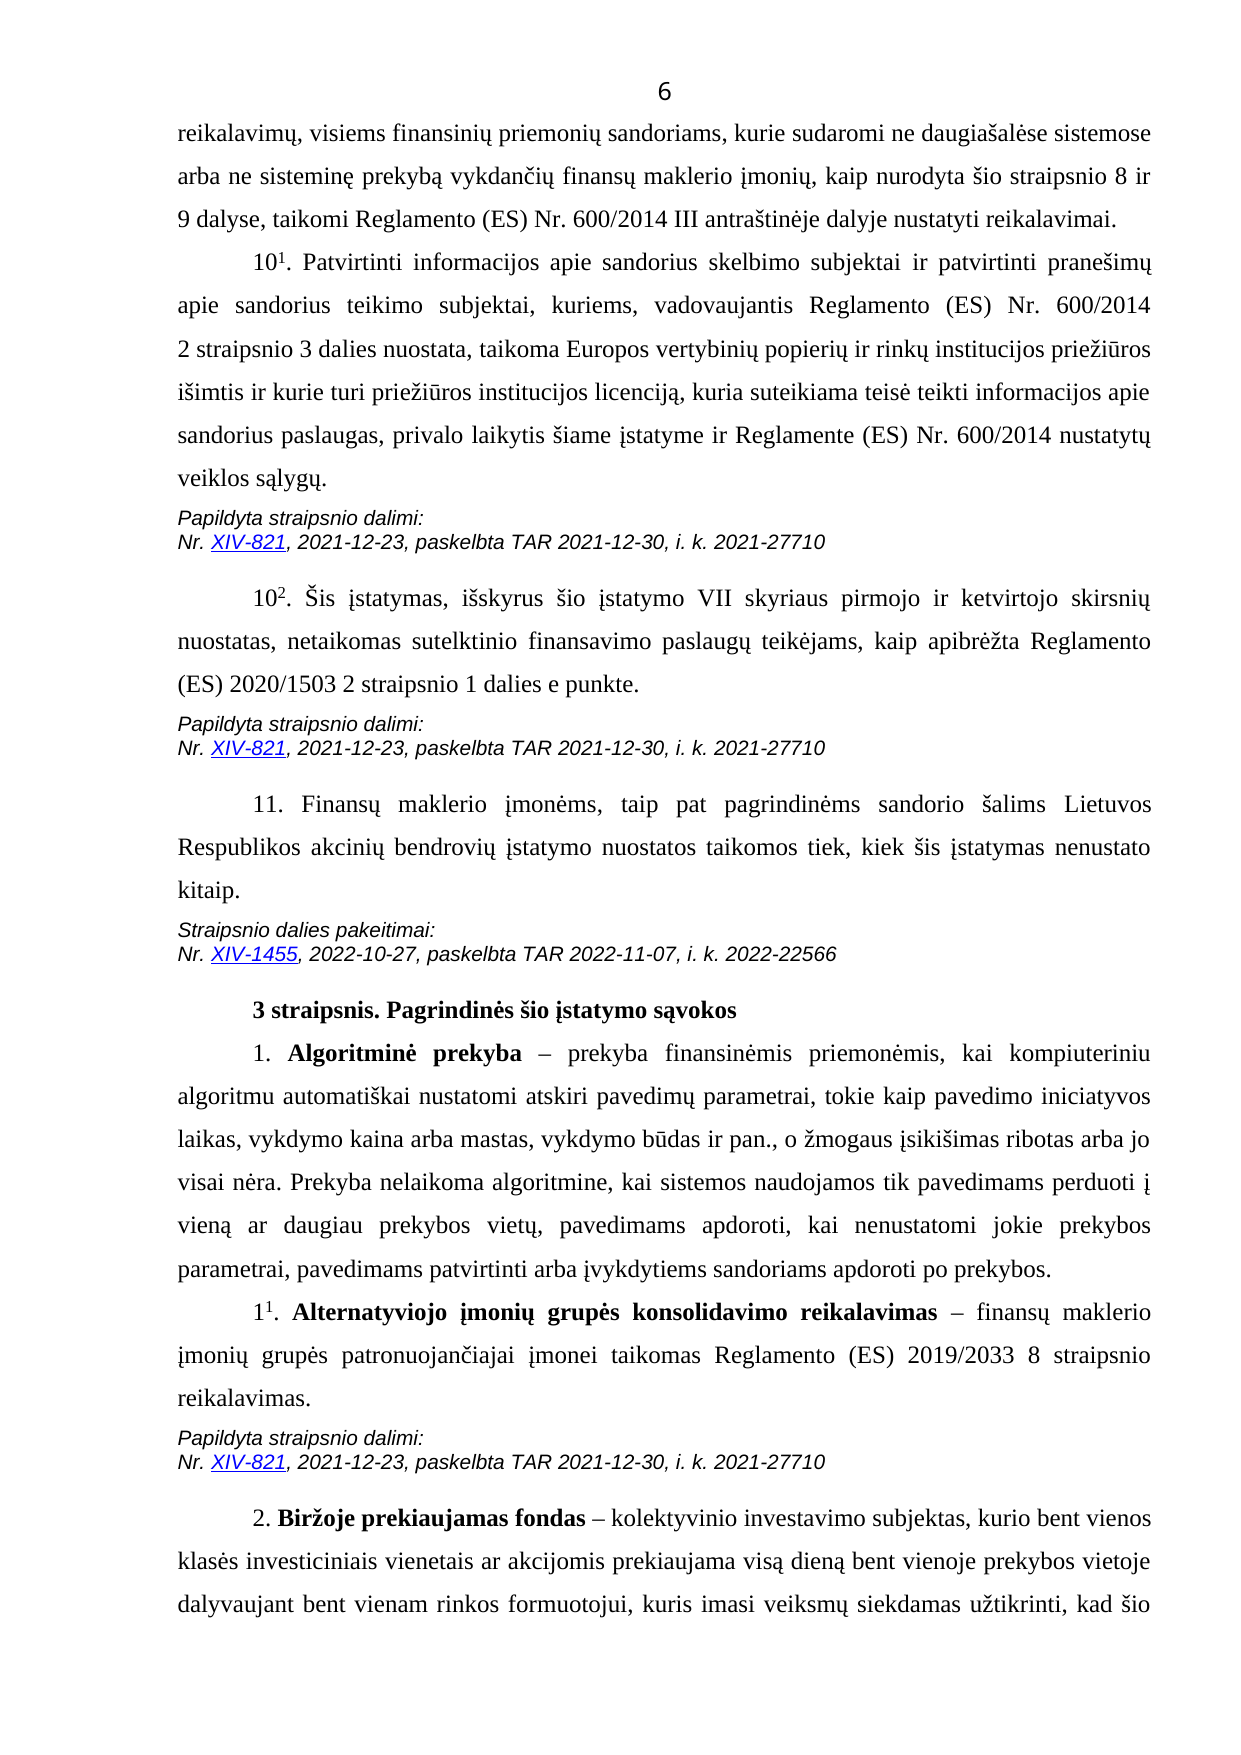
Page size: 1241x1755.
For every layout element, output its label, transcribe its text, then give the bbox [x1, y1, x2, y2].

text Papildyta straipsnio dalimi: [177, 506, 1152, 530]
text 101. Patvirtinti informacijos apie sandorius skelbimo subjektai ir patvirtinti pranešimų apie sandorius teikimo subjektai, kuriems, vadovaujantis Reglamento (ES) Nr. 600/2014 2 straipsnio 3 dalies nuostata, taikoma Europos vertybinių popierių ir rinkų institucijos priežiūros išimtis ir kurie turi priežiūros institucijos licenciją, kuria suteikiama teisė teikti informacijos apie sandorius paslaugas, privalo laikytis šiame įstatyme ir Reglamente (ES) Nr. 600/2014 nustatytų veiklos sąlygų. [177, 247, 1152, 492]
text Papildyta straipsnio dalimi: [177, 712, 1152, 736]
text 1. Algoritminė prekyba – prekyba finansinėmis priemonėmis, kai kompiuteriniu algoritmu automatiškai nustatomi atskiri pavedimų parametrai, tokie kaip pavedimo iniciatyvos laikas, vykdymo kaina arba mastas, vykdymo būdas ir pan., o žmogaus įsikišimas ribotas arba jo visai nėra. Prekyba nelaikoma algoritmine, kai sistemos naudojamos tik pavedimams perduoti į vieną ar daugiau prekybos vietų, pavedimams apdoroti, kai nenustatomi jokie prekybos parametrai, pavedimams patvirtinti arba įvykdytiems sandoriams apdoroti po prekybos. [177, 1038, 1152, 1282]
text Nr. XIV-821, 2021-12-23, paskelbta TAR 2021-12-30, i. k. 2021-27710 [177, 530, 1152, 554]
text 102. Šis įstatymas, išskyrus šio įstatymo VII skyriaus pirmojo ir ketvirtojo skirsnių nuostatas, netaikomas sutelktinio finansavimo paslaugų teikėjams, kaip apibrėžta Reglamento (ES) 2020/1503 2 straipsnio 1 dalies e punkte. [177, 583, 1152, 698]
text 3 straipsnis. Pagrindinės šio įstatymo sąvokos [177, 995, 1152, 1024]
text 11. Alternatyviojo įmonių grupės konsolidavimo reikalavimas – finansų maklerio įmonių grupės patronuojančiajai įmonei taikomas Reglamento (ES) 2019/2033 8 straipsnio reikalavimas. [177, 1297, 1152, 1412]
text 11. Finansų maklerio įmonėms, taip pat pagrindinėms sandorio šalims Lietuvos Respublikos akcinių bendrovių įstatymo nuostatos taikomos tiek, kiek šis įstatymas nenustato kitaip. [177, 789, 1152, 904]
text reikalavimų, visiems finansinių priemonių sandoriams, kurie sudaromi ne daugiašalėse sistemose arba ne sisteminę prekybą vykdančių finansų maklerio įmonių, kaip nurodyta šio straipsnio 8 ir 9 dalyse, taikomi Reglamento (ES) Nr. 600/2014 III antraštinėje dalyje nustatyti reikalavimai. [177, 118, 1152, 233]
text Nr. XIV-1455, 2022-10-27, paskelbta TAR 2022-11-07, i. k. 2022-22566 [177, 942, 1152, 966]
text Nr. XIV-821, 2021-12-23, paskelbta TAR 2021-12-30, i. k. 2021-27710 [177, 1450, 1152, 1474]
text Papildyta straipsnio dalimi: [177, 1426, 1152, 1450]
text 2. Biržoje prekiaujamas fondas – kolektyvinio investavimo subjektas, kurio bent vienos klasės investiciniais vienetais ar akcijomis prekiaujama visą dieną bent vienoje prekybos vietoje dalyvaujant bent vienam rinkos formuotojui, kuris imasi veiksmų siekdamas užtikrinti, kad šio [177, 1503, 1152, 1618]
text Straipsnio dalies pakeitimai: [177, 918, 1152, 942]
text Nr. XIV-821, 2021-12-23, paskelbta TAR 2021-12-30, i. k. 2021-27710 [177, 736, 1152, 760]
